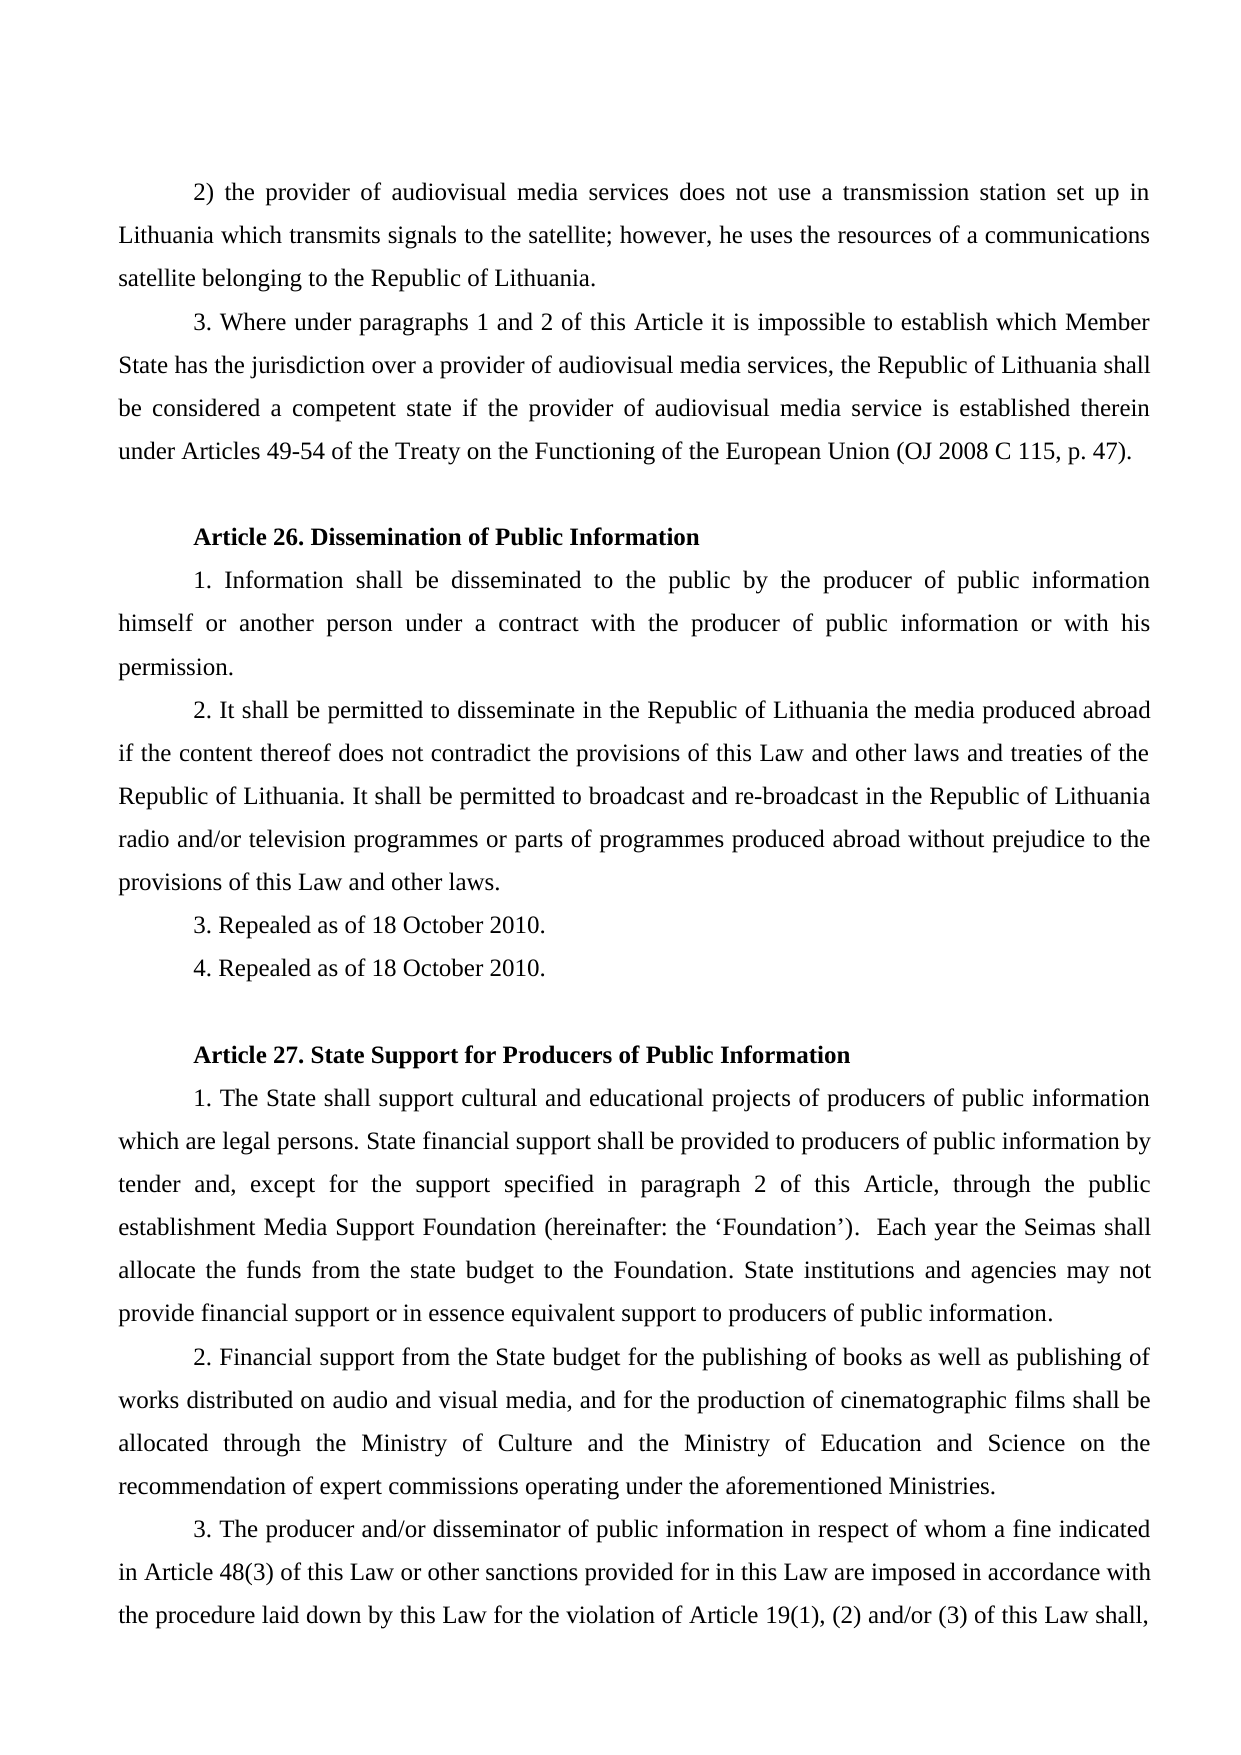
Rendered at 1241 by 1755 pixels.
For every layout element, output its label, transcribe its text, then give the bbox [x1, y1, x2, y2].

text 3. Where under paragraphs 1 and 2 of this Article it is impossible to establish which Member State has the jurisdiction over a provider of audiovisual media services, the Republic of Lithuania shall be considered a competent state if the provider of audiovisual media service is established therein under Articles 49-54 of the Treaty on the Functioning of the European Union (OJ 2008 C 115, p. 47). [118, 307, 1152, 465]
text 3. The producer and/or disseminator of public information in respect of whom a fine indicated in Article 48(3) of this Law or other sanctions provided for in this Law are imposed in accordance with the procedure laid down by this Law for the violation of Article 19(1), (2) and/or (3) of this Law shall, [118, 1514, 1152, 1629]
text 1. Information shall be disseminated to the public by the producer of public information himself or another person under a contract with the producer of public information or with his permission. [118, 565, 1152, 680]
text 3. Repealed as of 18 October 2010. [118, 910, 1152, 939]
text 1. The State shall support cultural and educational projects of producers of public information which are legal persons. State financial support shall be provided to producers of public information by tender and, except for the support specified in paragraph 2 of this Article, through the public establishment Media Support Foundation (hereinafter: the ‘Foundation’). Each year the Seimas shall allocate the funds from the state budget to the Foundation. State institutions and agencies may not provide financial support or in essence equivalent support to producers of public information. [118, 1083, 1152, 1327]
text 2) the provider of audiovisual media services does not use a transmission station set up in Lithuania which transmits signals to the satellite; however, he uses the resources of a communications satellite belonging to the Republic of Lithuania. [118, 177, 1152, 292]
text 2. It shall be permitted to disseminate in the Republic of Lithuania the media produced abroad if the content thereof does not contradict the provisions of this Law and other laws and treaties of the Republic of Lithuania. It shall be permitted to broadcast and re-broadcast in the Republic of Lithuania radio and/or television programmes or parts of programmes produced abroad without prejudice to the provisions of this Law and other laws. [118, 695, 1152, 896]
text 2. Financial support from the State budget for the publishing of books as well as publishing of works distributed on audio and visual media, and for the production of cinematographic films shall be allocated through the Ministry of Culture and the Ministry of Education and Science on the recommendation of expert commissions operating under the aforementioned Ministries. [118, 1342, 1152, 1500]
text Article 27. State Support for Producers of Public Information [118, 1040, 1152, 1068]
text 4. Repealed as of 18 October 2010. [118, 953, 1152, 982]
text Article 26. Dissemination of Public Information [118, 522, 1152, 551]
